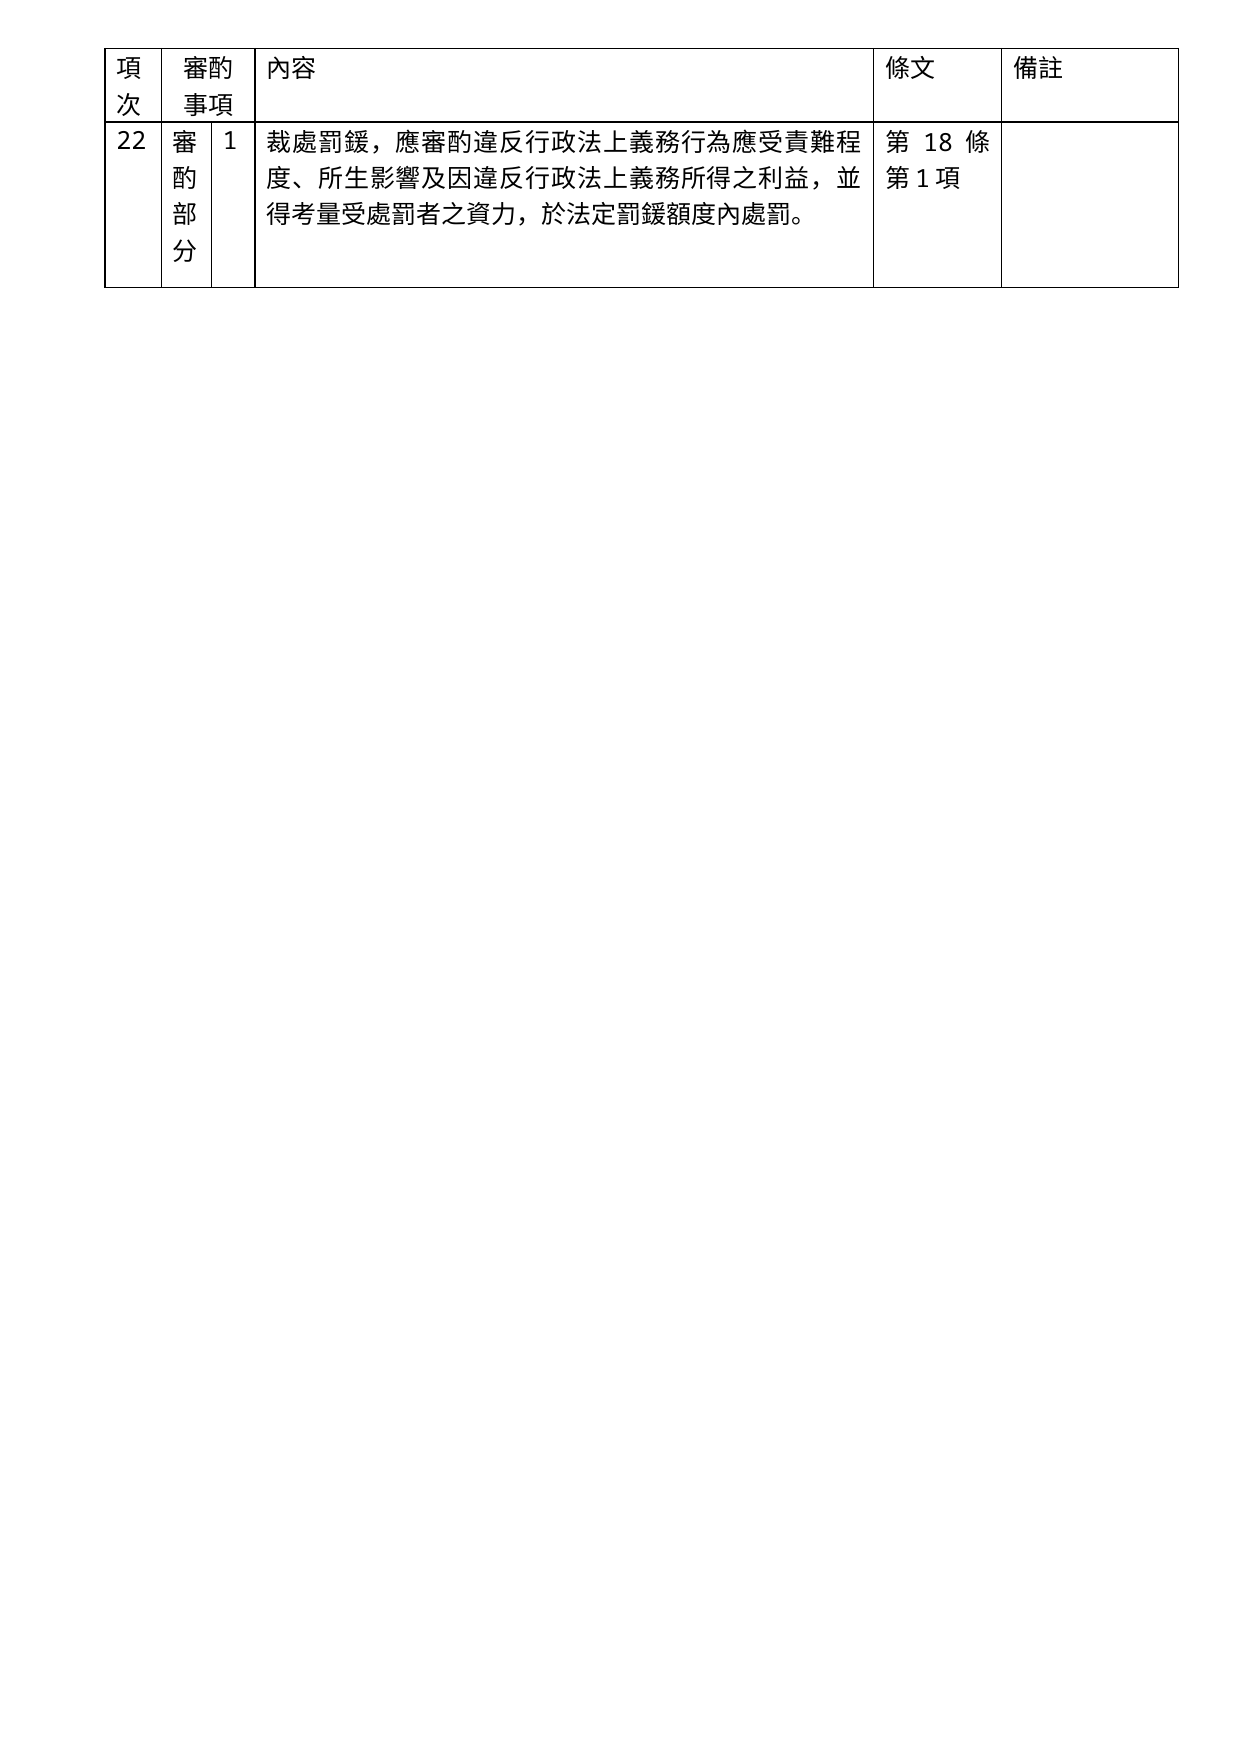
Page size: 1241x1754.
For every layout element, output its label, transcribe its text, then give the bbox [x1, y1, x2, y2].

table_cell 裁處罰鍰，應審酌違反行政法上義務行為應受責難程度、所生影響及因違反行政法上義務所得之利益，並得考量受處罰者之資力，於法定罰鍰額度內處罰。 [256, 123, 873, 287]
table_cell 22 [106, 123, 161, 287]
table_cell 第18條第1項 [874, 123, 1001, 287]
table_header 備註 [1002, 49, 1178, 121]
table_cell [1002, 123, 1178, 287]
table_header 內容 [256, 49, 873, 121]
table_header 條文 [874, 49, 1001, 121]
table_cell 1 [212, 123, 254, 287]
table_cell 審酌部分 [162, 123, 211, 287]
table_header 項次 [106, 49, 161, 121]
table_header 審酌事項 [162, 49, 254, 121]
